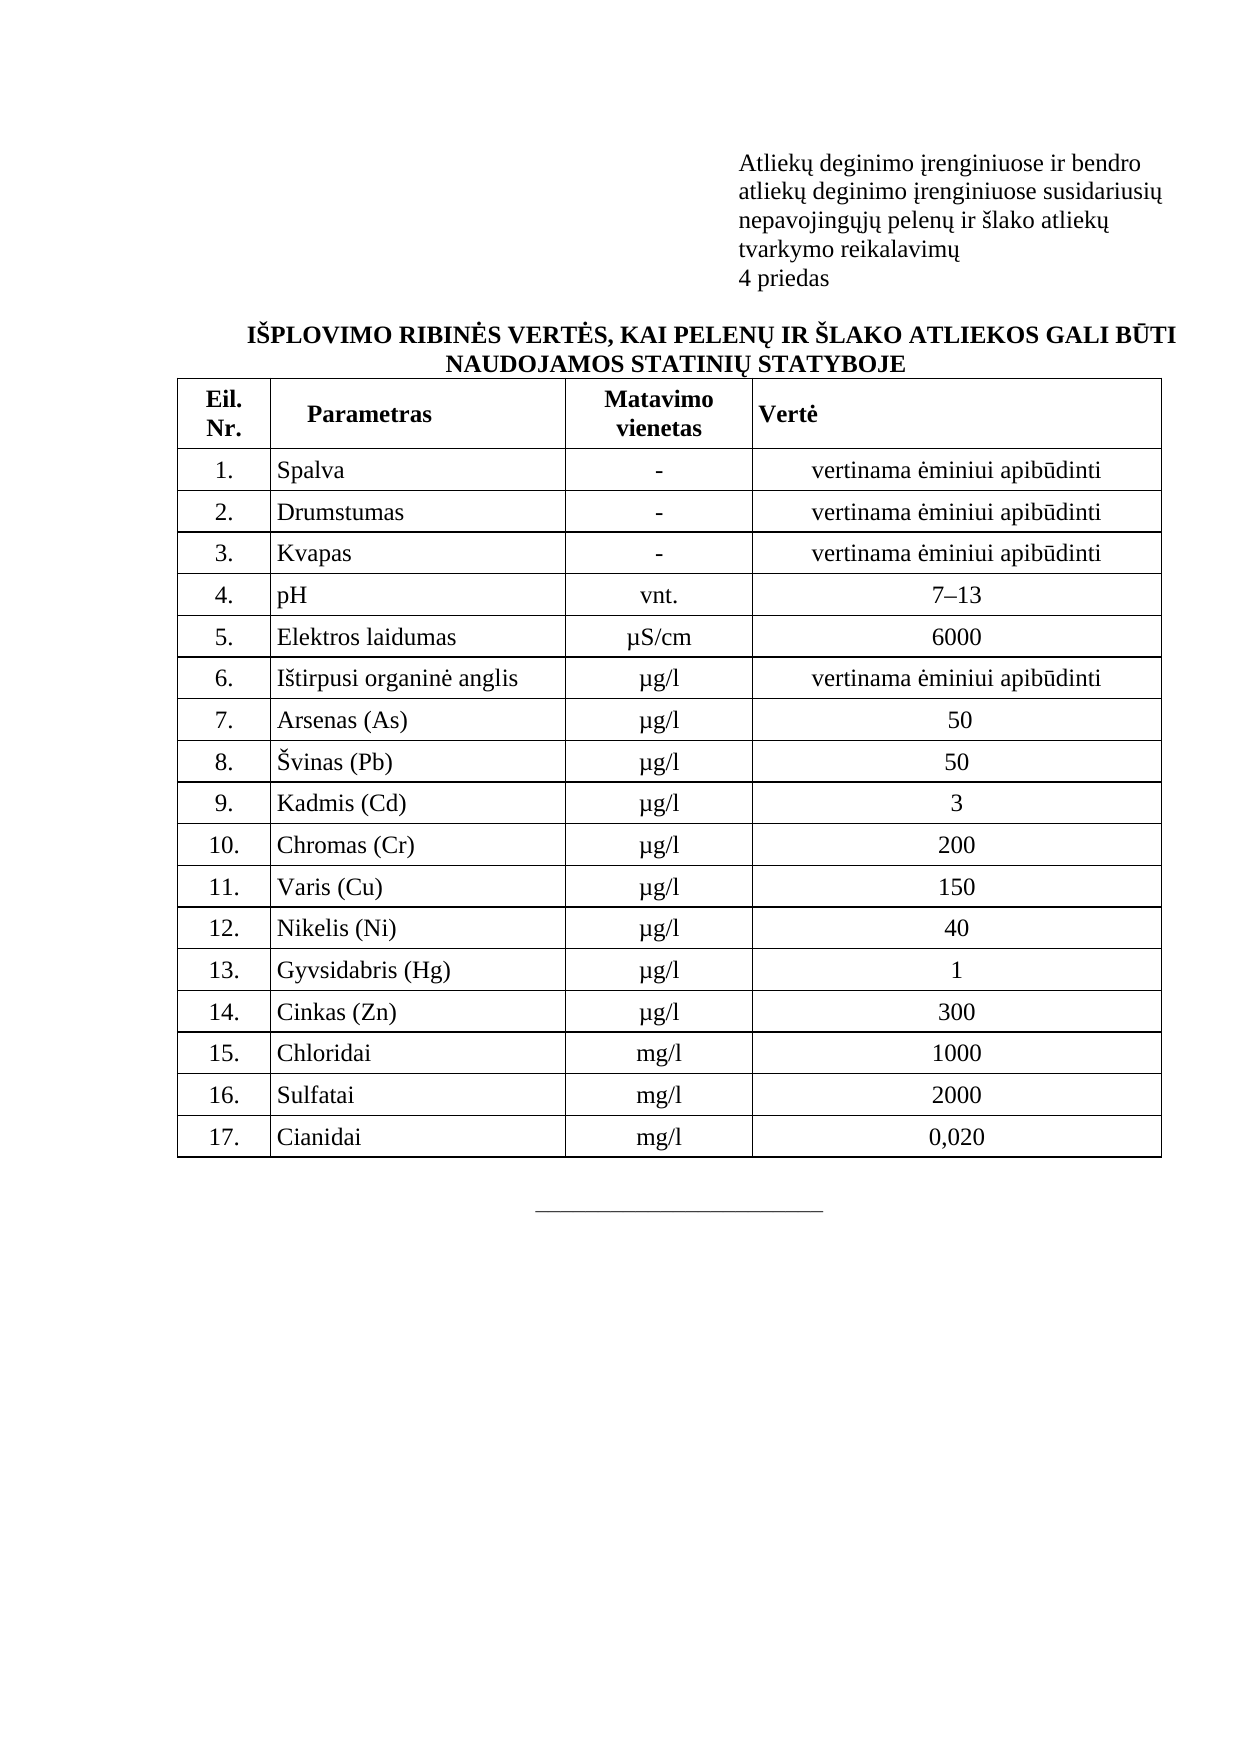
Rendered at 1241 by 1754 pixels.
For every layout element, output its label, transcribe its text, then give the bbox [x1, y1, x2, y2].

text nepavojingųjų pelenų ir šlako atliekų [738, 205, 1181, 234]
table_cell 3 [753, 783, 1161, 823]
table_cell 300 [753, 991, 1161, 1031]
table_cell 2000 [753, 1074, 1161, 1115]
table_cell 1. [178, 449, 270, 490]
table_header Eil. Nr. [178, 379, 270, 448]
table_cell vertinama ėminiui apibūdinti [753, 533, 1161, 573]
table_cell Kadmis (Cd) [271, 783, 565, 823]
table_cell 17. [178, 1116, 270, 1156]
table_cell - [566, 533, 752, 573]
table_cell µg/l [566, 741, 752, 781]
table_header Matavimo vienetas [566, 379, 752, 448]
text _______________________ [177, 1186, 1181, 1215]
table_cell µg/l [566, 991, 752, 1031]
table_cell 3. [178, 533, 270, 573]
table_cell 1 [753, 949, 1161, 990]
table_cell mg/l [566, 1116, 752, 1156]
table_cell - [566, 491, 752, 531]
table_cell 16. [178, 1074, 270, 1115]
table_cell 0,020 [753, 1116, 1161, 1156]
table_cell Chromas (Cr) [271, 824, 565, 865]
text tvarkymo reikalavimų [738, 234, 1181, 263]
table_cell 15. [178, 1033, 270, 1073]
table_cell vnt. [566, 574, 752, 615]
text IŠPLOVIMO RIBINĖS VERTĖS, KAI PELENŲ IR ŠLAKO ATLIEKOS GALI BŪTI NAUDOJAMOS STATINIŲ STATYBOJE [177, 320, 1181, 378]
table_cell 6. [178, 658, 270, 698]
table_cell µg/l [566, 658, 752, 698]
table_cell Drumstumas [271, 491, 565, 531]
table_cell 11. [178, 866, 270, 906]
table_cell µg/l [566, 699, 752, 740]
table_cell mg/l [566, 1033, 752, 1073]
text atliekų deginimo įrenginiuose susidariusių [738, 176, 1181, 205]
table_cell 4. [178, 574, 270, 615]
table_cell pH [271, 574, 565, 615]
table_cell Chloridai [271, 1033, 565, 1073]
table_cell 12. [178, 908, 270, 948]
table_cell vertinama ėminiui apibūdinti [753, 449, 1161, 490]
table_cell 7–13 [753, 574, 1161, 615]
table_cell 150 [753, 866, 1161, 906]
table_cell µg/l [566, 949, 752, 990]
table_cell Kvapas [271, 533, 565, 573]
table_cell 6000 [753, 616, 1161, 656]
table_cell 2. [178, 491, 270, 531]
table_cell vertinama ėminiui apibūdinti [753, 658, 1161, 698]
table_cell Varis (Cu) [271, 866, 565, 906]
table_cell µg/l [566, 824, 752, 865]
table_cell - [566, 449, 752, 490]
table_cell 14. [178, 991, 270, 1031]
table_cell 7. [178, 699, 270, 740]
table_cell Cinkas (Zn) [271, 991, 565, 1031]
table_cell Arsenas (As) [271, 699, 565, 740]
table_cell 9. [178, 783, 270, 823]
table_cell µg/l [566, 866, 752, 906]
table_cell 5. [178, 616, 270, 656]
table_cell Švinas (Pb) [271, 741, 565, 781]
table_cell µg/l [566, 783, 752, 823]
table_cell 200 [753, 824, 1161, 865]
text 4 priedas [738, 263, 1181, 291]
table_cell Sulfatai [271, 1074, 565, 1115]
table_cell vertinama ėminiui apibūdinti [753, 491, 1161, 531]
table_cell 50 [753, 699, 1161, 740]
table_cell 1000 [753, 1033, 1161, 1073]
table_cell 10. [178, 824, 270, 865]
table_header Vertė [753, 379, 1161, 448]
table_cell µg/l [566, 908, 752, 948]
table_cell mg/l [566, 1074, 752, 1115]
table_cell µS/cm [566, 616, 752, 656]
table_cell Spalva [271, 449, 565, 490]
table_cell Nikelis (Ni) [271, 908, 565, 948]
table_cell 40 [753, 908, 1161, 948]
table_cell Cianidai [271, 1116, 565, 1156]
table_cell 50 [753, 741, 1161, 781]
table_cell Gyvsidabris (Hg) [271, 949, 565, 990]
table_cell 8. [178, 741, 270, 781]
table_header Parametras [271, 379, 565, 448]
text Atliekų deginimo įrenginiuose ir bendro [738, 148, 1181, 176]
table_cell Elektros laidumas [271, 616, 565, 656]
table_cell 13. [178, 949, 270, 990]
table_cell Ištirpusi organinė anglis [271, 658, 565, 698]
